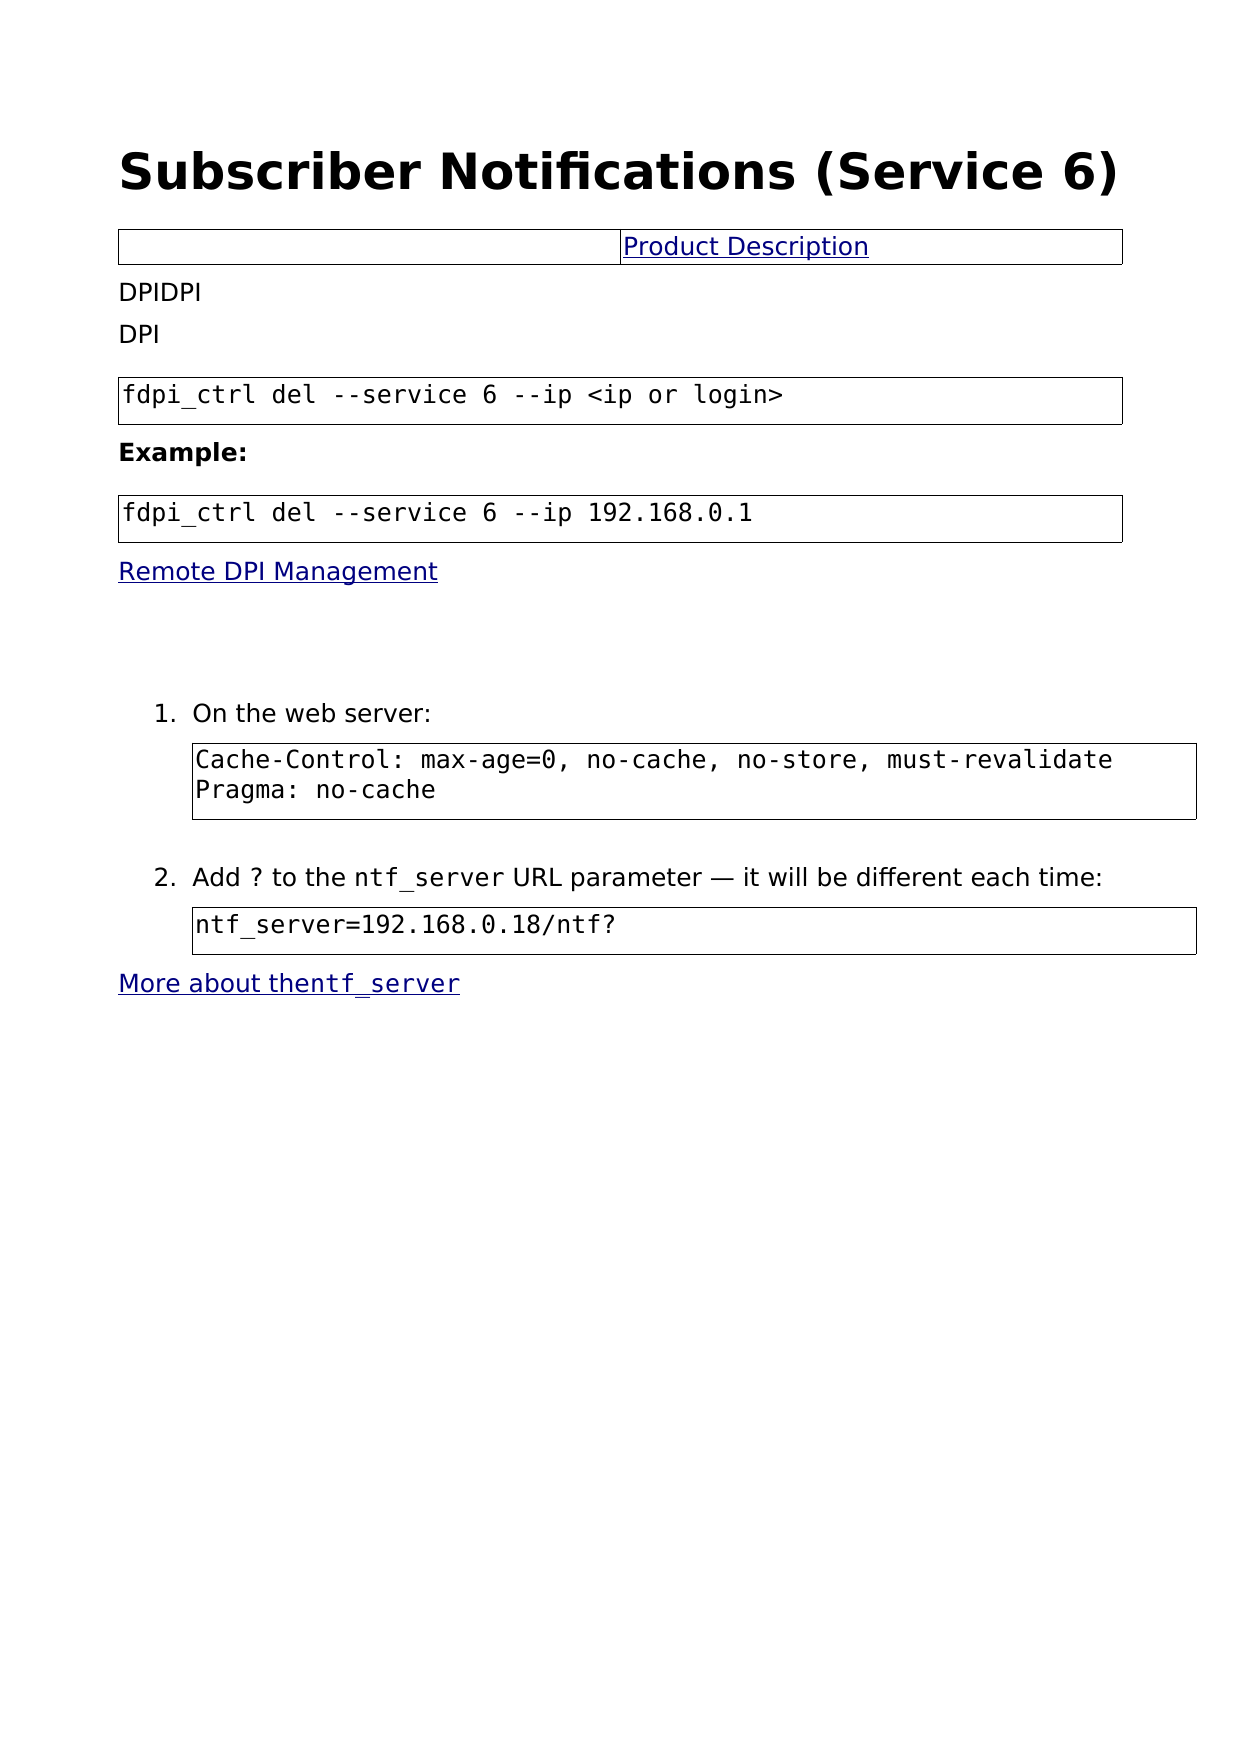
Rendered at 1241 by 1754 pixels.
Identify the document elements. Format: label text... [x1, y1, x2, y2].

table_header Cache-Control: max-age=0, no-cache, no-store, must-revalidate Pragma: no-cache [193, 744, 1196, 819]
subtitle Subscriber Notifications (Service 6) [118, 143, 1122, 201]
table_header [119, 230, 620, 264]
text DPI [118, 320, 1122, 349]
text Example: [118, 438, 1122, 468]
text More about thentf_server [118, 969, 1122, 998]
text DPIDPI [118, 279, 1122, 308]
text Remote DPI Management [118, 557, 1122, 586]
table_header ntf_server=192.168.0.18/ntf? [193, 908, 1196, 954]
table_header fdpi_ctrl del --service 6 --ip <ip or login> [119, 378, 1122, 424]
list Add ? to the ntf_server URL parameter — it will be different each time: [177, 863, 1122, 892]
list On the web server: [177, 699, 1122, 728]
table_header Product Description [621, 230, 1122, 264]
table_header fdpi_ctrl del --service 6 --ip 192.168.0.1 [119, 496, 1122, 542]
